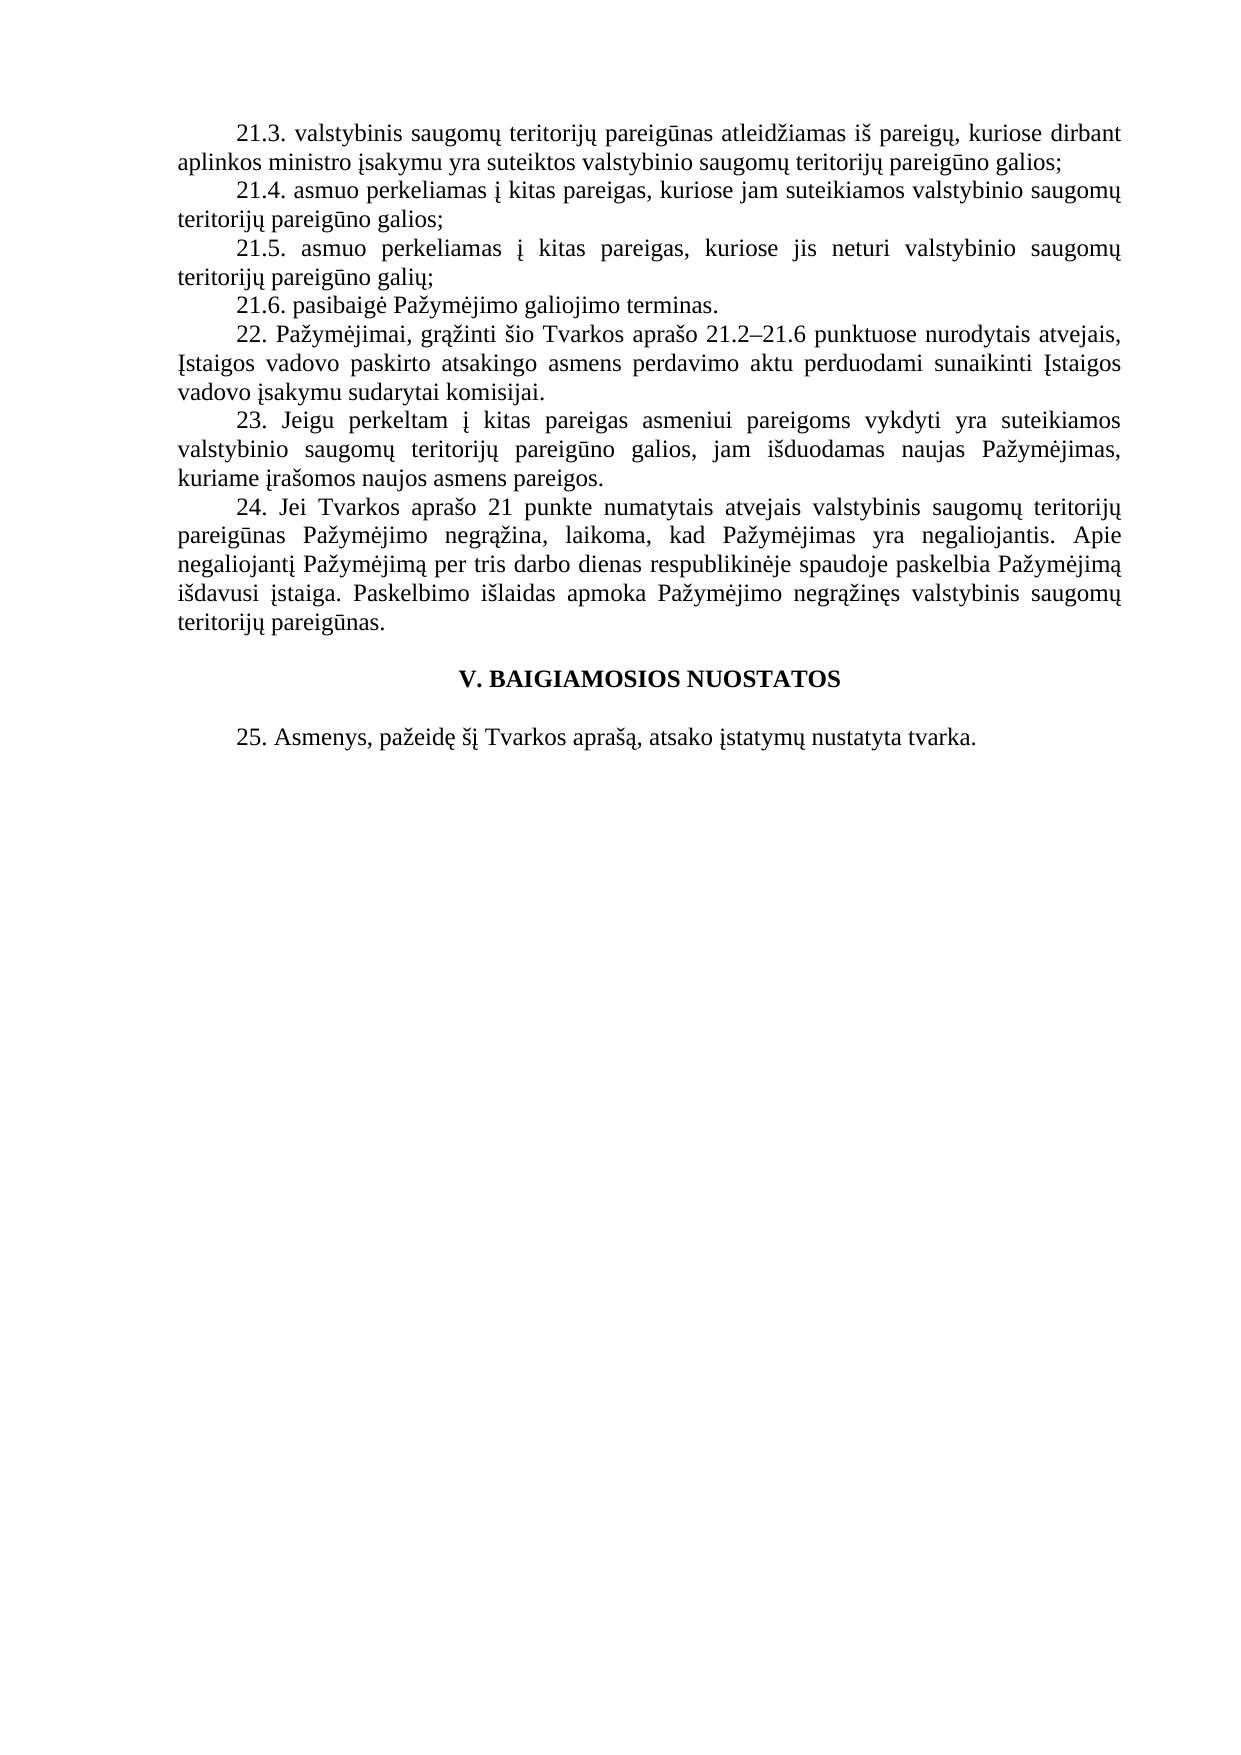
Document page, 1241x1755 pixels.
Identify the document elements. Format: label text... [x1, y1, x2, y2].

text 25. Asmenys, pažeidę šį Tvarkos aprašą, atsako įstatymų nustatyta tvarka. [177, 722, 1122, 751]
text 21.4. asmuo perkeliamas į kitas pareigas, kuriose jam suteikiamos valstybinio saugomų teritorijų pareigūno galios; [177, 176, 1122, 233]
text 23. Jeigu perkeltam į kitas pareigas asmeniui pareigoms vykdyti yra suteikiamos valstybinio saugomų teritorijų pareigūno galios, jam išduodamas naujas Pažymėjimas, kuriame įrašomos naujos asmens pareigos. [177, 406, 1122, 492]
text 24. Jei Tvarkos aprašo 21 punkte numatytais atvejais valstybinis saugomų teritorijų pareigūnas Pažymėjimo negrąžina, laikoma, kad Pažymėjimas yra negaliojantis. Apie negaliojantį Pažymėjimą per tris darbo dienas respublikinėje spaudoje paskelbia Pažymėjimą išdavusi įstaiga. Paskelbimo išlaidas apmoka Pažymėjimo negrąžinęs valstybinis saugomų teritorijų pareigūnas. [177, 492, 1122, 636]
text 21.3. valstybinis saugomų teritorijų pareigūnas atleidžiamas iš pareigų, kuriose dirbant aplinkos ministro įsakymu yra suteiktos valstybinio saugomų teritorijų pareigūno galios; [177, 118, 1122, 176]
text V. BAIGIAMOSIOS NUOSTATOS [177, 664, 1122, 693]
text 21.5. asmuo perkeliamas į kitas pareigas, kuriose jis neturi valstybinio saugomų teritorijų pareigūno galių; [177, 233, 1122, 291]
text 22. Pažymėjimai, grąžinti šio Tvarkos aprašo 21.2–21.6 punktuose nurodytais atvejais, Įstaigos vadovo paskirto atsakingo asmens perdavimo aktu perduodami sunaikinti Įstaigos vadovo įsakymu sudarytai komisijai. [177, 319, 1122, 406]
text 21.6. pasibaigė Pažymėjimo galiojimo terminas. [177, 291, 1122, 319]
